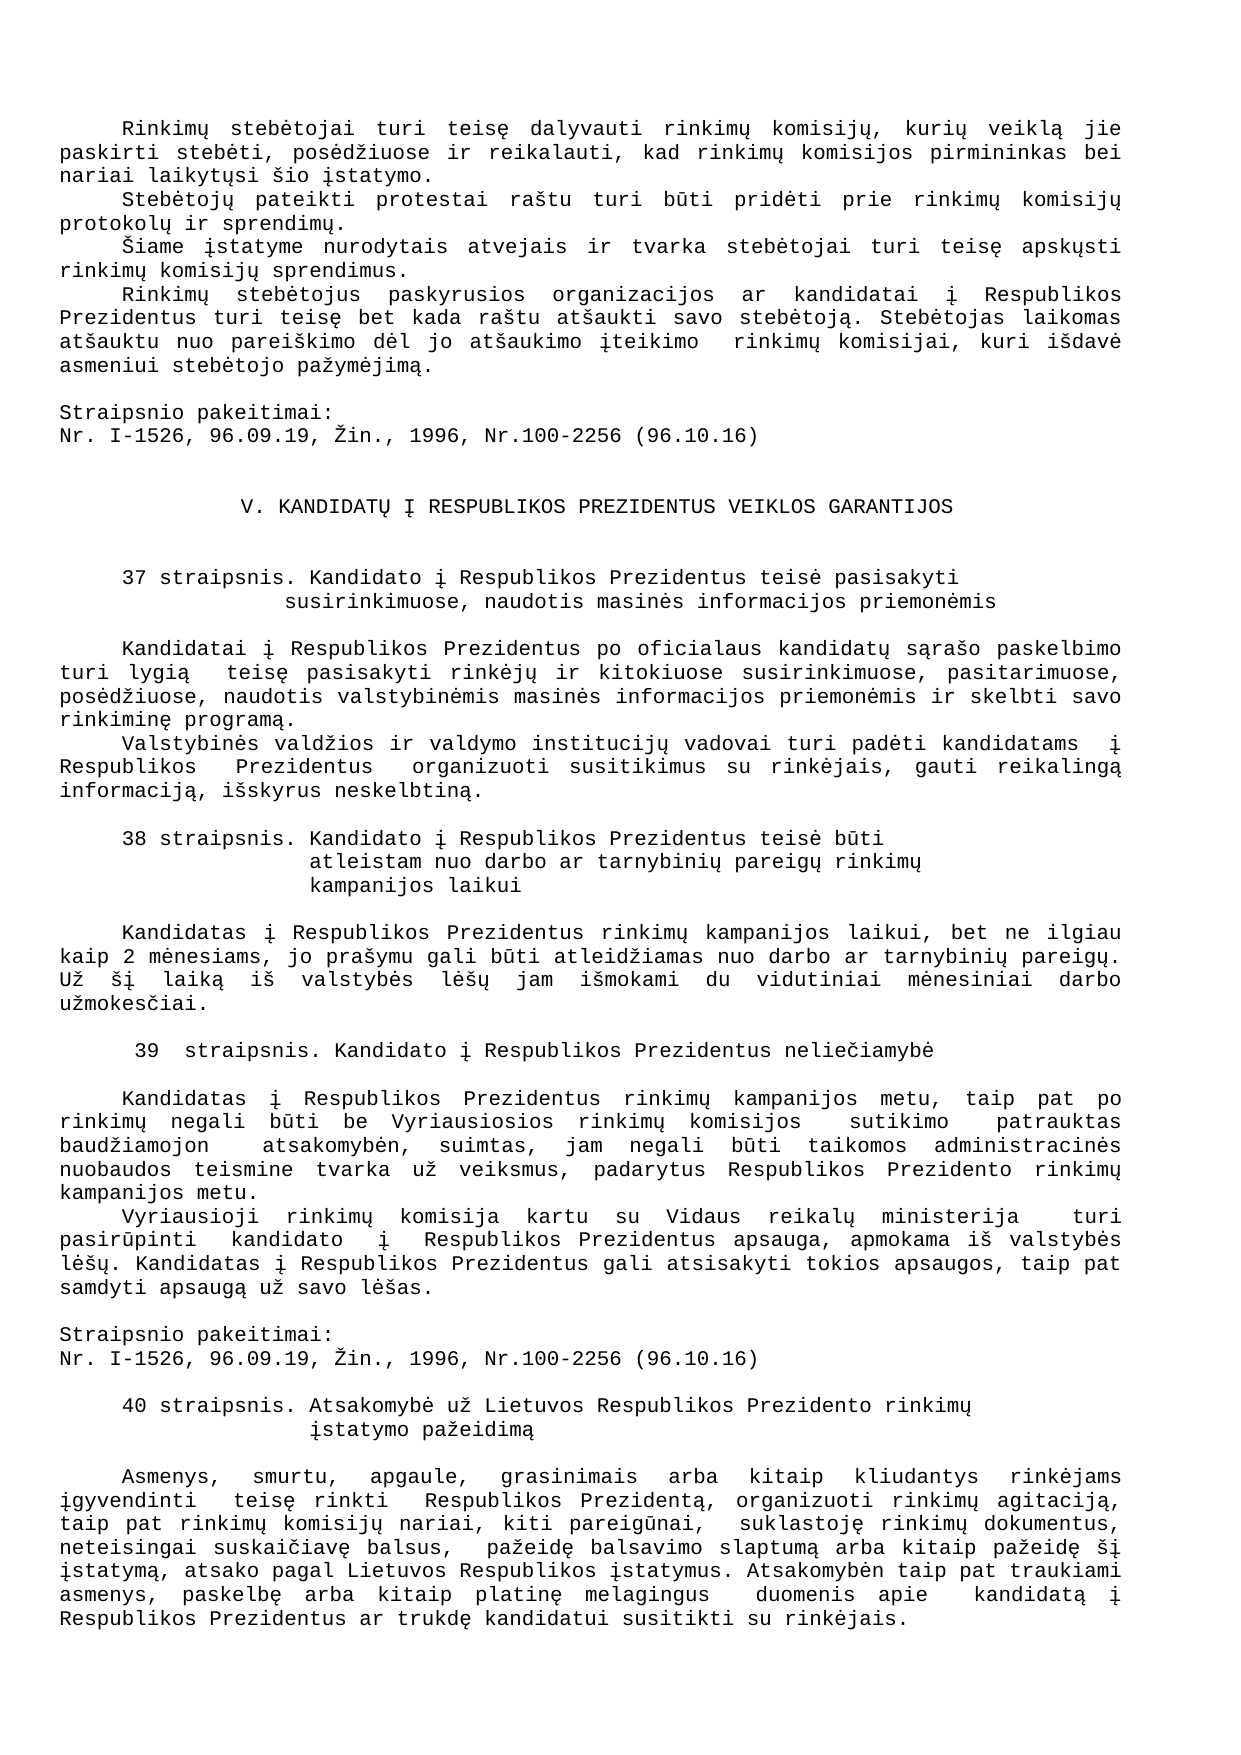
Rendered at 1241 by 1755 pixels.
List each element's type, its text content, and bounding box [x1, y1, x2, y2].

text Valstybinės valdžios ir valdymo institucijų vadovai turi padėti kandidatams į Respublikos Prezidentus organizuoti susitikimus su rinkėjais, gauti reikalingą informaciją, išskyrus neskelbtiną. [59, 733, 1122, 804]
text atleistam nuo darbo ar tarnybinių pareigų rinkimų [59, 851, 1122, 875]
text V. KANDIDATŲ Į RESPUBLIKOS PREZIDENTUS VEIKLOS GARANTIJOS [59, 496, 1122, 520]
text Vyriausioji rinkimų komisija kartu su Vidaus reikalų ministerija turi pasirūpinti kandidato į Respublikos Prezidentus apsauga, apmokama iš valstybės lėšų. Kandidatas į Respublikos Prezidentus gali atsisakyti tokios apsaugos, taip pat samdyti apsaugą už savo lėšas. [59, 1206, 1122, 1300]
text 39 straipsnis. Kandidato į Respublikos Prezidentus neliečiamybė [59, 1040, 1122, 1064]
text Nr. I-1526, 96.09.19, Žin., 1996, Nr.100-2256 (96.10.16) [59, 1348, 1122, 1371]
text 40 straipsnis. Atsakomybė už Lietuvos Respublikos Prezidento rinkimų [59, 1395, 1122, 1419]
text Straipsnio pakeitimai: [59, 1324, 1122, 1348]
text įstatymo pažeidimą [59, 1419, 1122, 1442]
text Stebėtojų pateikti protestai raštu turi būti pridėti prie rinkimų komisijų protokolų ir sprendimų. [59, 189, 1122, 236]
text Šiame įstatyme nurodytais atvejais ir tvarka stebėtojai turi teisę apskųsti rinkimų komisijų sprendimus. [59, 236, 1122, 284]
text 38 straipsnis. Kandidato į Respublikos Prezidentus teisė būti [59, 827, 1122, 851]
text Nr. I-1526, 96.09.19, Žin., 1996, Nr.100-2256 (96.10.16) [59, 426, 1122, 449]
text Asmenys, smurtu, apgaule, grasinimais arba kitaip kliudantys rinkėjams įgyvendinti teisę rinkti Respublikos Prezidentą, organizuoti rinkimų agitaciją, taip pat rinkimų komisijų nariai, kiti pareigūnai, suklastoję rinkimų dokumentus, neteisingai suskaičiavę balsus, pažeidę balsavimo slaptumą arba kitaip pažeidę šį įstatymą, atsako pagal Lietuvos Respublikos įstatymus. Atsakomybėn taip pat traukiami asmenys, paskelbę arba kitaip platinę melagingus duomenis apie kandidatą į Respublikos Prezidentus ar trukdę kandidatui susitikti su rinkėjais. [59, 1466, 1122, 1631]
text susirinkimuose, naudotis masinės informacijos priemonėmis [59, 591, 1122, 615]
text Rinkimų stebėtojai turi teisę dalyvauti rinkimų komisijų, kurių veiklą jie paskirti stebėti, posėdžiuose ir reikalauti, kad rinkimų komisijos pirmininkas bei nariai laikytųsi šio įstatymo. [59, 118, 1122, 189]
text Kandidatai į Respublikos Prezidentus po oficialaus kandidatų sąrašo paskelbimo turi lygią teisę pasisakyti rinkėjų ir kitokiuose susirinkimuose, pasitarimuose, posėdžiuose, naudotis valstybinėmis masinės informacijos priemonėmis ir skelbti savo rinkiminę programą. [59, 638, 1122, 733]
text Kandidatas į Respublikos Prezidentus rinkimų kampanijos metu, taip pat po rinkimų negali būti be Vyriausiosios rinkimų komisijos sutikimo patrauktas baudžiamojon atsakomybėn, suimtas, jam negali būti taikomos administracinės nuobaudos teismine tvarka už veiksmus, padarytus Respublikos Prezidento rinkimų kampanijos metu. [59, 1088, 1122, 1206]
text kampanijos laikui [59, 875, 1122, 898]
text Straipsnio pakeitimai: [59, 402, 1122, 426]
text Kandidatas į Respublikos Prezidentus rinkimų kampanijos laikui, bet ne ilgiau kaip 2 mėnesiams, jo prašymu gali būti atleidžiamas nuo darbo ar tarnybinių pareigų. Už šį laiką iš valstybės lėšų jam išmokami du vidutiniai mėnesiniai darbo užmokesčiai. [59, 922, 1122, 1017]
text 37 straipsnis. Kandidato į Respublikos Prezidentus teisė pasisakyti [59, 567, 1122, 591]
text Rinkimų stebėtojus paskyrusios organizacijos ar kandidatai į Respublikos Prezidentus turi teisę bet kada raštu atšaukti savo stebėtoją. Stebėtojas laikomas atšauktu nuo pareiškimo dėl jo atšaukimo įteikimo rinkimų komisijai, kuri išdavė asmeniui stebėtojo pažymėjimą. [59, 284, 1122, 378]
